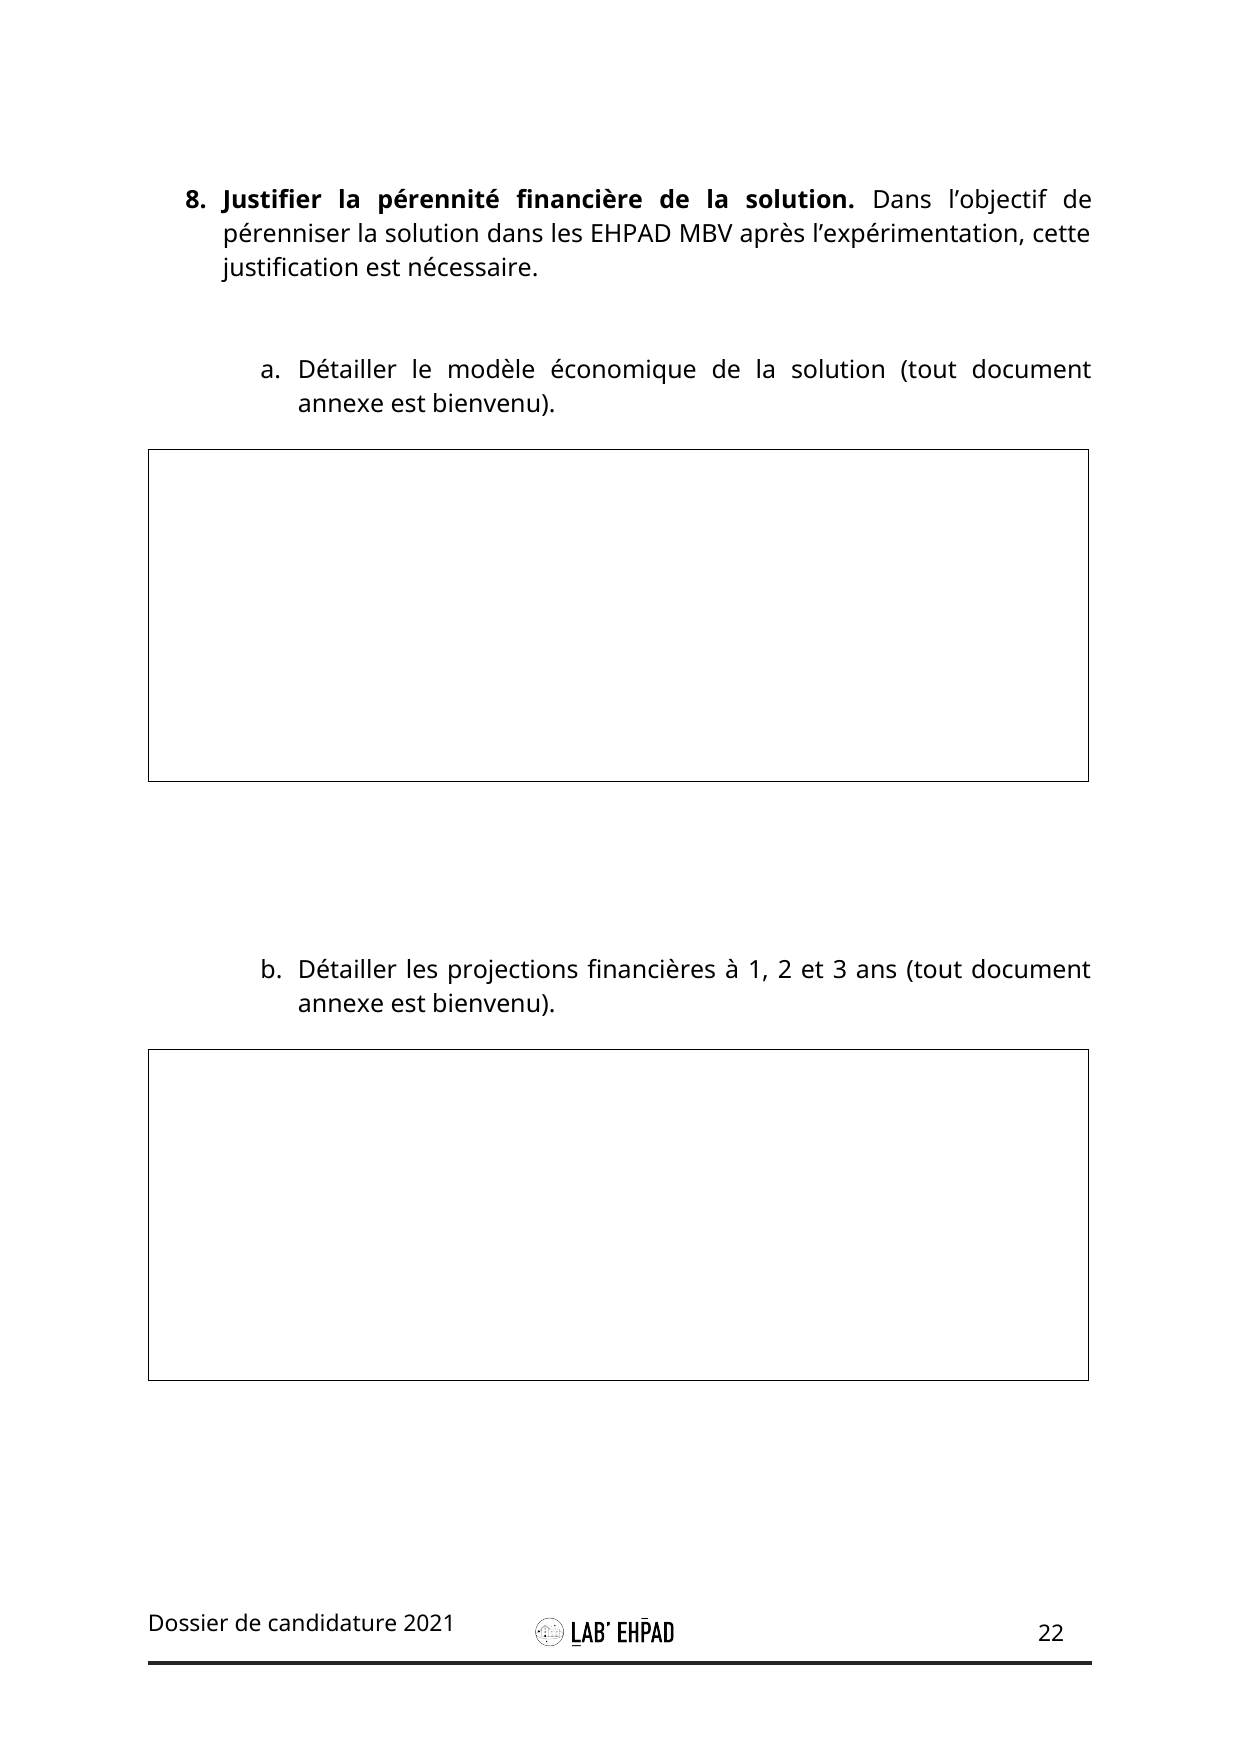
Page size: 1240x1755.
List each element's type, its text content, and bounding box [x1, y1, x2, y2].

list Détailler les projections financières à 1, 2 et 3 ans (tout document annexe est bienvenu). [260, 952, 1092, 1020]
list Justifier la pérennité financière de la solution. Dans l’objectif de pérenniser la solution dans les EHPAD MBV après l’expérimentation, cette justification est nécessaire. [185, 182, 1092, 284]
picture [525, 1607, 676, 1656]
list Détailler le modèle économique de la solution (tout document annexe est bienvenu). [260, 352, 1092, 420]
